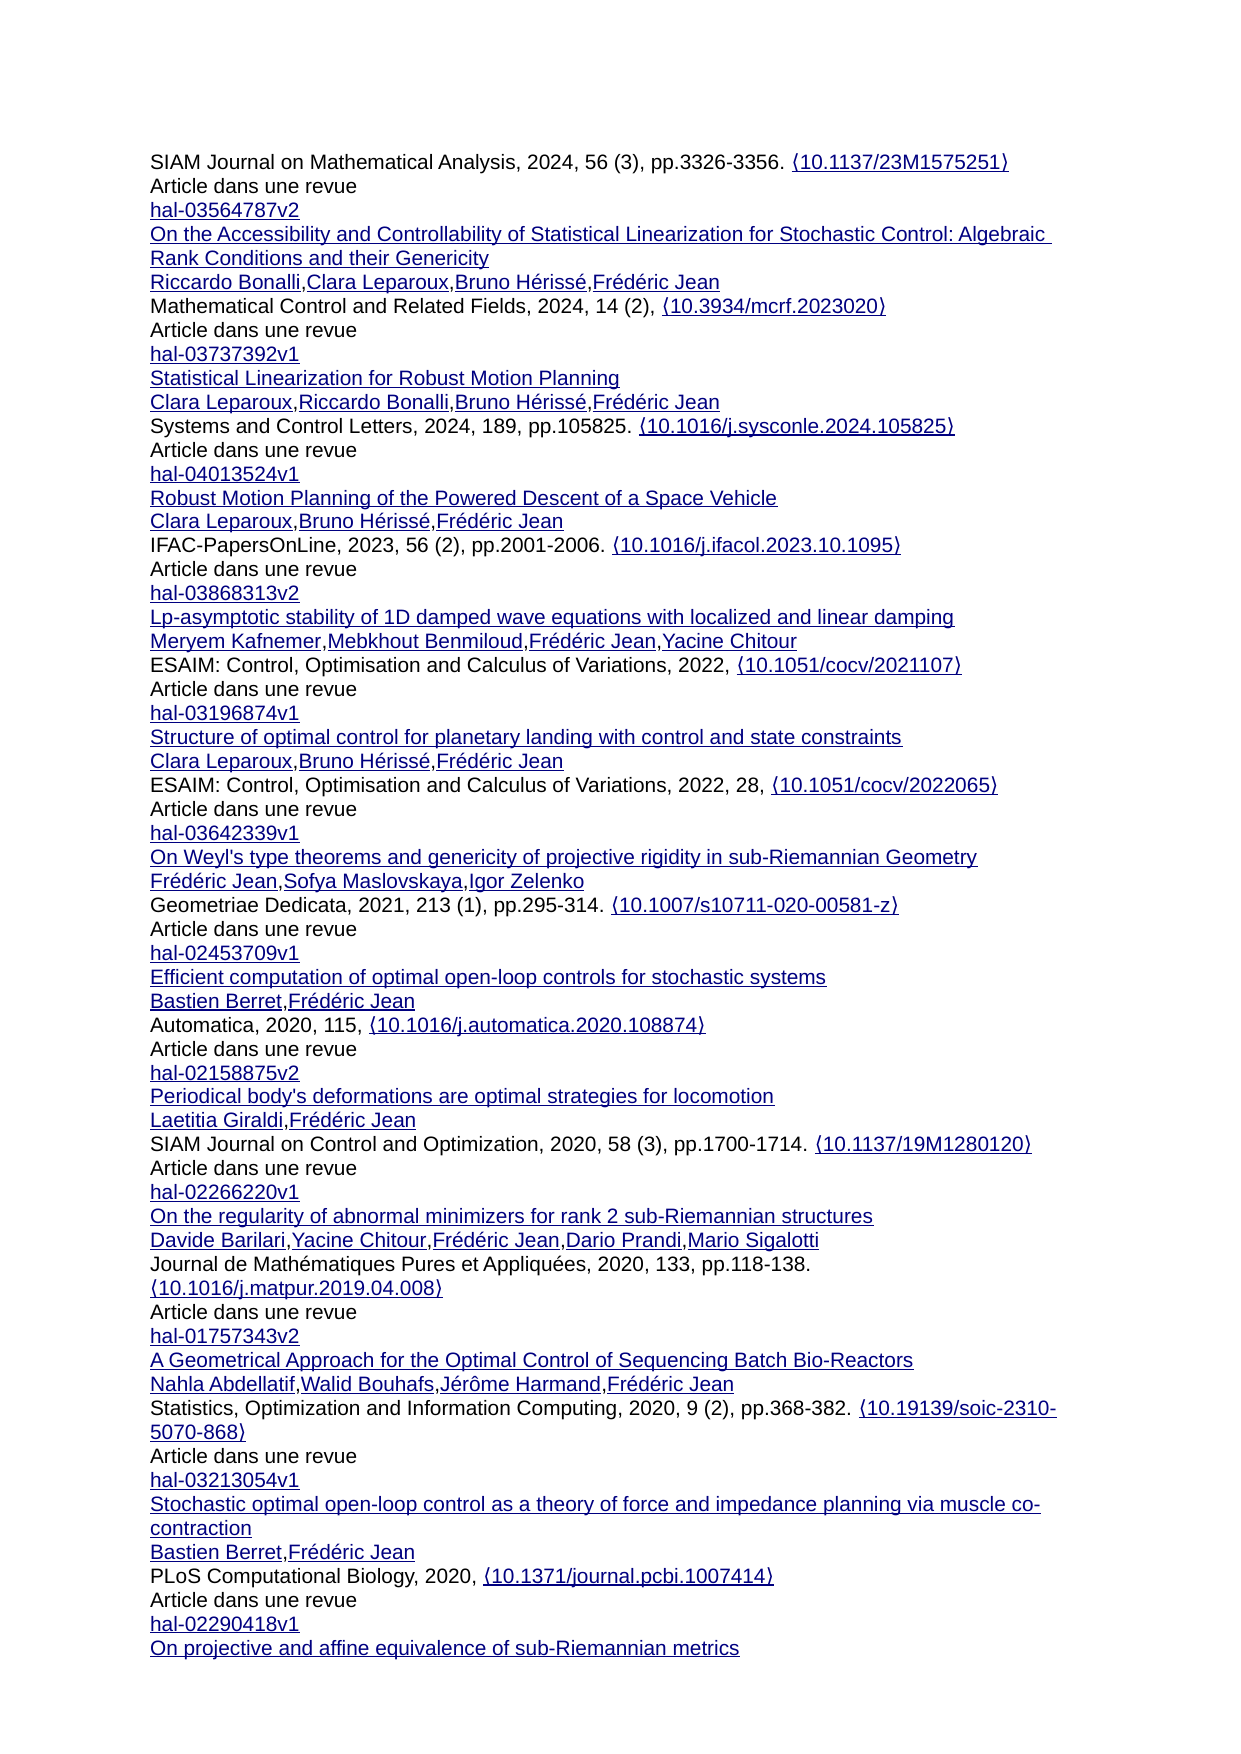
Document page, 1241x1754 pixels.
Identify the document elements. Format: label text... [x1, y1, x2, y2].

table_cell Lp-asymptotic stability of 1D damped wave equations with localized and linear damping Meryem Kafnemer,Mebkhout Benmiloud,Frédéric Jean,Yacine Chitour ESAIM: Control, Optimisation and Calculus of Variations, 2022, ⟨10.1051/cocv/2021107⟩ Article dans une revue hal-03196874v1 [150, 605, 1090, 725]
table_cell A Geometrical Approach for the Optimal Control of Sequencing Batch Bio-Reactors Nahla Abdellatif,Walid Bouhafs,Jérôme Harmand,Frédéric Jean Statistics, Optimization and Information Computing, 2020, 9 (2), pp.368-382. ⟨10.19139/soic-2310-5070-868⟩ Article dans une revue hal-03213054v1 [150, 1348, 1090, 1492]
table_cell On the regularity of abnormal minimizers for rank 2 sub-Riemannian structures Davide Barilari,Yacine Chitour,Frédéric Jean,Dario Prandi,Mario Sigalotti Journal de Mathématiques Pures et Appliquées, 2020, 133, pp.118-138. ⟨10.1016/j.matpur.2019.04.008⟩ Article dans une revue hal-01757343v2 [150, 1204, 1090, 1348]
table_cell Periodical body's deformations are optimal strategies for locomotion Laetitia Giraldi,Frédéric Jean SIAM Journal on Control and Optimization, 2020, 58 (3), pp.1700-1714. ⟨10.1137/19M1280120⟩ Article dans une revue hal-02266220v1 [150, 1084, 1090, 1204]
table_cell SIAM Journal on Mathematical Analysis, 2024, 56 (3), pp.3326-3356. ⟨10.1137/23M1575251⟩ Article dans une revue hal-03564787v2 [150, 150, 1090, 222]
table_cell Efficient computation of optimal open-loop controls for stochastic systems Bastien Berret,Frédéric Jean Automatica, 2020, 115, ⟨10.1016/j.automatica.2020.108874⟩ Article dans une revue hal-02158875v2 [150, 965, 1090, 1084]
table_cell On Weyl's type theorems and genericity of projective rigidity in sub-Riemannian Geometry Frédéric Jean,Sofya Maslovskaya,Igor Zelenko Geometriae Dedicata, 2021, 213 (1), pp.295-314. ⟨10.1007/s10711-020-00581-z⟩ Article dans une revue hal-02453709v1 [150, 845, 1090, 964]
table_cell On projective and affine equivalence of sub-Riemannian metrics [150, 1635, 1090, 1659]
table_cell On the Accessibility and Controllability of Statistical Linearization for Stochastic Control: Algebraic Rank Conditions and their Genericity Riccardo Bonalli,Clara Leparoux,Bruno Hérissé,Frédéric Jean Mathematical Control and Related Fields, 2024, 14 (2), ⟨10.3934/mcrf.2023020⟩ Article dans une revue hal-03737392v1 [150, 222, 1090, 366]
table_cell Robust Motion Planning of the Powered Descent of a Space Vehicle Clara Leparoux,Bruno Hérissé,Frédéric Jean IFAC-PapersOnLine, 2023, 56 (2), pp.2001-2006. ⟨10.1016/j.ifacol.2023.10.1095⟩ Article dans une revue hal-03868313v2 [150, 485, 1090, 605]
table_cell Statistical Linearization for Robust Motion Planning Clara Leparoux,Riccardo Bonalli,Bruno Hérissé,Frédéric Jean Systems and Control Letters, 2024, 189, pp.105825. ⟨10.1016/j.sysconle.2024.105825⟩ Article dans une revue hal-04013524v1 [150, 366, 1090, 485]
table_cell Stochastic optimal open-loop control as a theory of force and impedance planning via muscle co-contraction Bastien Berret,Frédéric Jean PLoS Computational Biology, 2020, ⟨10.1371/journal.pcbi.1007414⟩ Article dans une revue hal-02290418v1 [150, 1492, 1090, 1635]
table_cell Structure of optimal control for planetary landing with control and state constraints Clara Leparoux,Bruno Hérissé,Frédéric Jean ESAIM: Control, Optimisation and Calculus of Variations, 2022, 28, ⟨10.1051/cocv/2022065⟩ Article dans une revue hal-03642339v1 [150, 725, 1090, 845]
